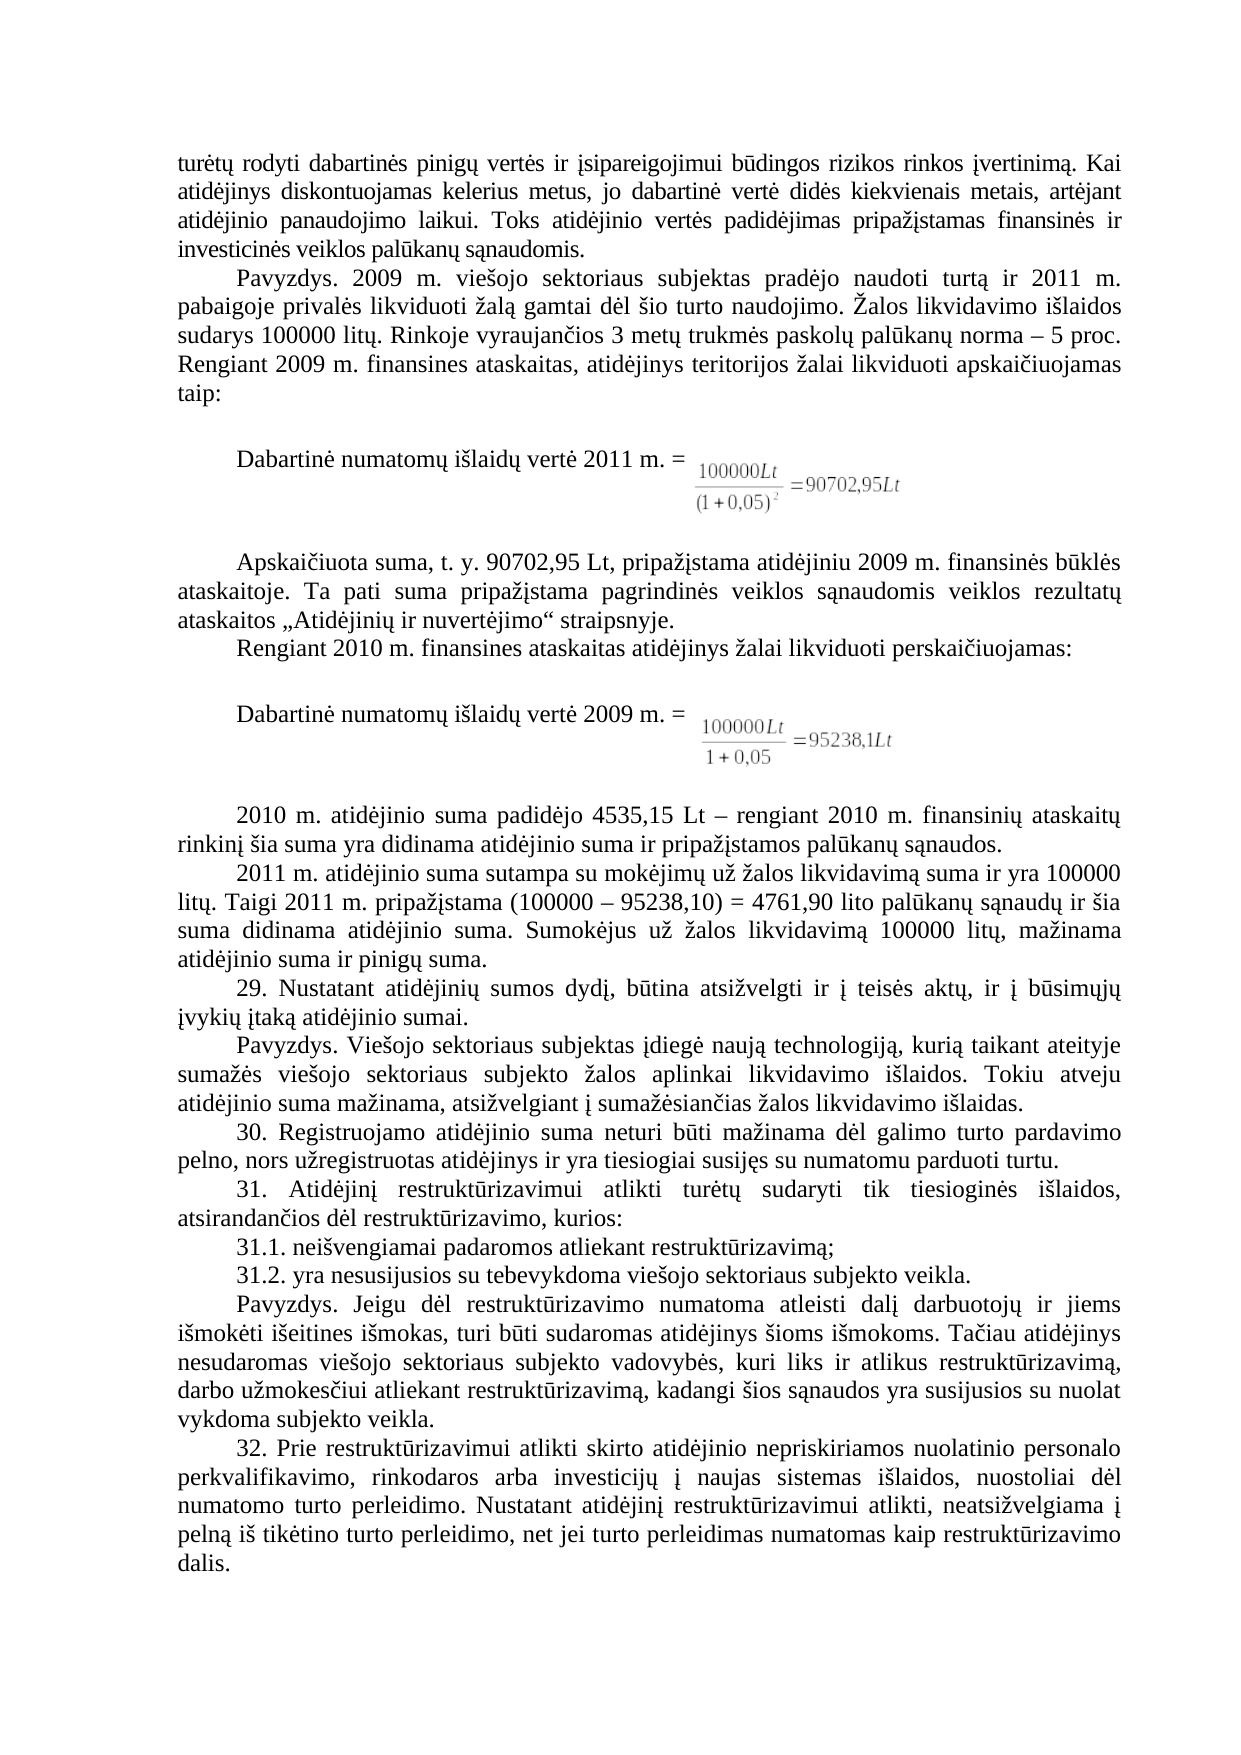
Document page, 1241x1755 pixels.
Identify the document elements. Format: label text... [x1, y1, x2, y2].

text Dabartinė numatomų išlaidų vertė 2009 m. = (100000Lt)/(1+0,05)=95238,1Lt [177, 691, 1122, 772]
text 2010 m. atidėjinio suma padidėjo 4535,15 Lt – rengiant 2010 m. finansinių ataskaitų rinkinį šia suma yra didinama atidėjinio suma ir pripažįstamos palūkanų sąnaudos. [177, 800, 1122, 858]
text Pavyzdys. Jeigu dėl restruktūrizavimo numatoma atleisti dalį darbuotojų ir jiems išmokėti išeitines išmokas, turi būti sudaromas atidėjinys šioms išmokoms. Tačiau atidėjinys nesudaromas viešojo sektoriaus subjekto vadovybės, kuri liks ir atlikus restruktūrizavimą, darbo užmokesčiui atliekant restruktūrizavimą, kadangi šios sąnaudos yra susijusios su nuolat vykdoma subjekto veikla. [177, 1289, 1122, 1433]
text 32. Prie restruktūrizavimui atlikti skirto atidėjinio nepriskiriamos nuolatinio personalo perkvalifikavimo, rinkodaros arba investicijų į naujas sistemas išlaidos, nuostoliai dėl numatomo turto perleidimo. Nustatant atidėjinį restruktūrizavimui atlikti, neatsižvelgiama į pelną iš tikėtino turto perleidimo, net jei turto perleidimas numatomas kaip restruktūrizavimo dalis. [177, 1433, 1122, 1577]
text Pavyzdys. 2009 m. viešojo sektoriaus subjektas pradėjo naudoti turtą ir 2011 m. pabaigoje privalės likviduoti žalą gamtai dėl šio turto naudojimo. Žalos likvidavimo išlaidos sudarys 100000 litų. Rinkoje vyraujančios 3 metų trukmės paskolų palūkanų norma – 5 proc. Rengiant 2009 m. finansines ataskaitas, atidėjinys teritorijos žalai likviduoti apskaičiuojamas taip: [177, 263, 1122, 406]
text Pavyzdys. Viešojo sektoriaus subjektas įdiegė naują technologiją, kurią taikant ateityje sumažės viešojo sektoriaus subjekto žalos aplinkai likvidavimo išlaidos. Tokiu atveju atidėjinio suma mažinama, atsižvelgiant į sumažėsiančias žalos likvidavimo išlaidas. [177, 1030, 1122, 1117]
text 31.2. yra nesusijusios su tebevykdoma viešojo sektoriaus subjekto veikla. [177, 1260, 1122, 1289]
text Dabartinė numatomų išlaidų vertė 2011 m. = (100000Lt)/(1+0,05)^2=90702,95Lt [177, 435, 1122, 518]
text 29. Nustatant atidėjinių sumos dydį, būtina atsižvelgti ir į teisės aktų, ir į būsimųjų įvykių įtaką atidėjinio sumai. [177, 973, 1122, 1030]
text 31.1. neišvengiamai padaromos atliekant restruktūrizavimą; [177, 1232, 1122, 1260]
text 30. Registruojamo atidėjinio suma neturi būti mažinama dėl galimo turto pardavimo pelno, nors užregistruotas atidėjinys ir yra tiesiogiai susijęs su numatomu parduoti turtu. [177, 1117, 1122, 1174]
text Apskaičiuota suma, t. y. 90702,95 Lt, pripažįstama atidėjiniu 2009 m. finansinės būklės ataskaitoje. Ta pati suma pripažįstama pagrindinės veiklos sąnaudomis veiklos rezultatų ataskaitos „Atidėjinių ir nuvertėjimo“ straipsnyje. [177, 547, 1122, 633]
text 31. Atidėjinį restruktūrizavimui atlikti turėtų sudaryti tik tiesioginės išlaidos, atsirandančios dėl restruktūrizavimo, kurios: [177, 1174, 1122, 1232]
text 2011 m. atidėjinio suma sutampa su mokėjimų už žalos likvidavimą suma ir yra 100000 litų. Taigi 2011 m. pripažįstama (100000 – 95238,10) = 4761,90 lito palūkanų sąnaudų ir šia suma didinama atidėjinio suma. Sumokėjus už žalos likvidavimą 100000 litų, mažinama atidėjinio suma ir pinigų suma. [177, 858, 1122, 973]
text turėtų rodyti dabartinės pinigų vertės ir įsipareigojimui būdingos rizikos rinkos įvertinimą. Kai atidėjinys diskontuojamas kelerius metus, jo dabartinė vertė didės kiekvienais metais, artėjant atidėjinio panaudojimo laikui. Toks atidėjinio vertės padidėjimas pripažįstamas finansinės ir investicinės veiklos palūkanų sąnaudomis. [177, 148, 1122, 263]
text Rengiant 2010 m. finansines ataskaitas atidėjinys žalai likviduoti perskaičiuojamas: [177, 633, 1122, 662]
